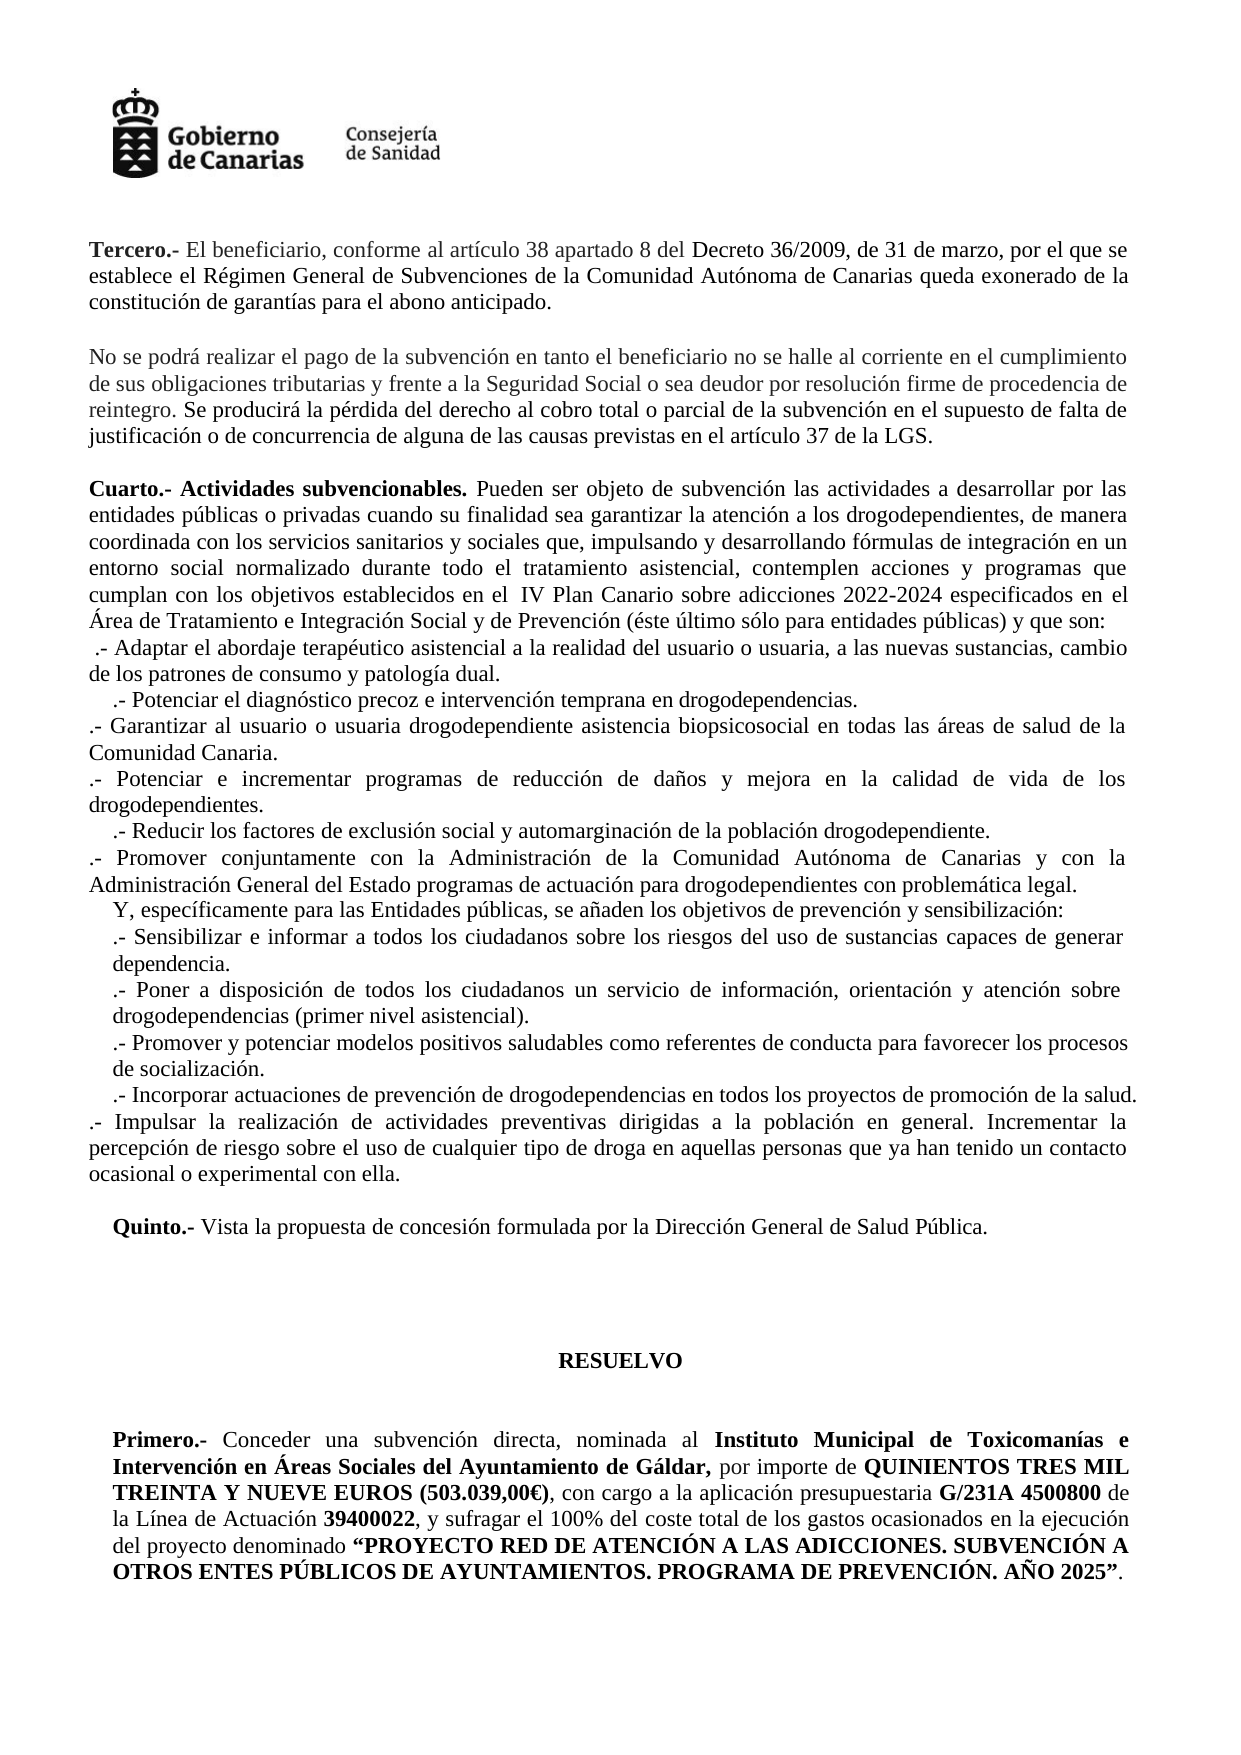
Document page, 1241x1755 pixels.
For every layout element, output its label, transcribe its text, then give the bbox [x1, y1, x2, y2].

text Tercero.- El beneficiario, conforme al artículo 38 apartado 8 del Decreto 36/2009, de 31 de marzo, por el que se establece el Régimen General de Subvenciones de la Comunidad Autónoma de Canarias queda exonerado de la constitución de garantías para el abono anticipado. [88, 236, 1128, 315]
text .- Sensibilizar e informar a todos los ciudadanos sobre los riesgos del uso de sustancias capaces de generar dependencia. [112, 923, 1137, 976]
text .- Promover y potenciar modelos positivos saludables como referentes de conducta para favorecer los procesos de socialización. [112, 1029, 1137, 1081]
text .- Adaptar el abordaje terapéutico asistencial a la realidad del usuario o usuaria, a las nuevas sustancias, cambio de los patrones de consumo y patología dual. [88, 633, 1128, 686]
text Cuarto.- Actividades subvencionables. Pueden ser objeto de subvención las actividades a desarrollar por las entidades públicas o privadas cuando su finalidad sea garantizar la atención a los drogodependientes, de manera coordinada con los servicios sanitarios y sociales que, impulsando y desarrollando fórmulas de integración en un entorno social normalizado durante todo el tratamiento asistencial, contemplen acciones y programas que cumplan con los objetivos establecidos en el IV Plan Canario sobre adicciones 2022-2024 especificados en el Área de Tratamiento e Integración Social y de Prevención (éste último sólo para entidades públicas) y que son: [88, 475, 1128, 633]
text Primero.- Conceder una subvención directa, nominada al Instituto Municipal de Toxicomanías e Intervención en Áreas Sociales del Ayuntamiento de Gáldar, por importe de QUINIENTOS TRES MIL TREINTA Y NUEVE EUROS (503.039,00€), con cargo a la aplicación presupuestaria G/231A 4500800 de la Línea de Actuación 39400022, y sufragar el 100% del coste total de los gastos ocasionados en la ejecución del proyecto denominado “PROYECTO RED DE ATENCIÓN A LAS ADICCIONES. SUBVENCIÓN A OTROS ENTES PÚBLICOS DE AYUNTAMIENTOS. PROGRAMA DE PREVENCIÓN. AÑO 2025”. [112, 1426, 1129, 1584]
text .- Garantizar al usuario o usuaria drogodependiente asistencia biopsicosocial en todas las áreas de salud de la Comunidad Canaria. [88, 712, 1128, 765]
text .- Promover conjuntamente con la Administración de la Comunidad Autónoma de Canarias y con la Administración General del Estado programas de actuación para drogodependientes con problemática legal. [88, 844, 1128, 897]
text No se podrá realizar el pago de la subvención en tanto el beneficiario no se halle al corriente en el cumplimiento de sus obligaciones tributarias y frente a la Seguridad Social o sea deudor por resolución firme de procedencia de reintegro. Se producirá la pérdida del derecho al cobro total o parcial de la subvención en el supuesto de falta de justificación o de concurrencia de alguna de las causas previstas en el artículo 37 de la LGS. [88, 343, 1128, 449]
text .- Poner a disposición de todos los ciudadanos un servicio de información, orientación y atención sobre drogodependencias (primer nivel asistencial). [112, 976, 1137, 1029]
text .- Potenciar el diagnóstico precoz e intervención temprana en drogodependencias. [112, 686, 1137, 712]
subtitle RESUELVO [116, 1347, 1125, 1373]
text Y, específicamente para las Entidades públicas, se añaden los objetivos de prevención y sensibilización: [112, 897, 1137, 923]
text .- Impulsar la realización de actividades preventivas dirigidas a la población en general. Incrementar la percepción de riesgo sobre el uso de cualquier tipo de droga en aquellas personas que ya han tenido un contacto ocasional o experimental con ella. [88, 1108, 1128, 1187]
text .- Reducir los factores de exclusión social y automarginación de la población drogodependiente. [112, 818, 1137, 844]
text Quinto.- Vista la propuesta de concesión formulada por la Dirección General de Salud Pública. [112, 1213, 1137, 1239]
text .- Potenciar e incrementar programas de reducción de daños y mejora en la calidad de vida de los drogodependientes. [88, 765, 1128, 818]
text .- Incorporar actuaciones de prevención de drogodependencias en todos los proyectos de promoción de la salud. [112, 1081, 1137, 1108]
